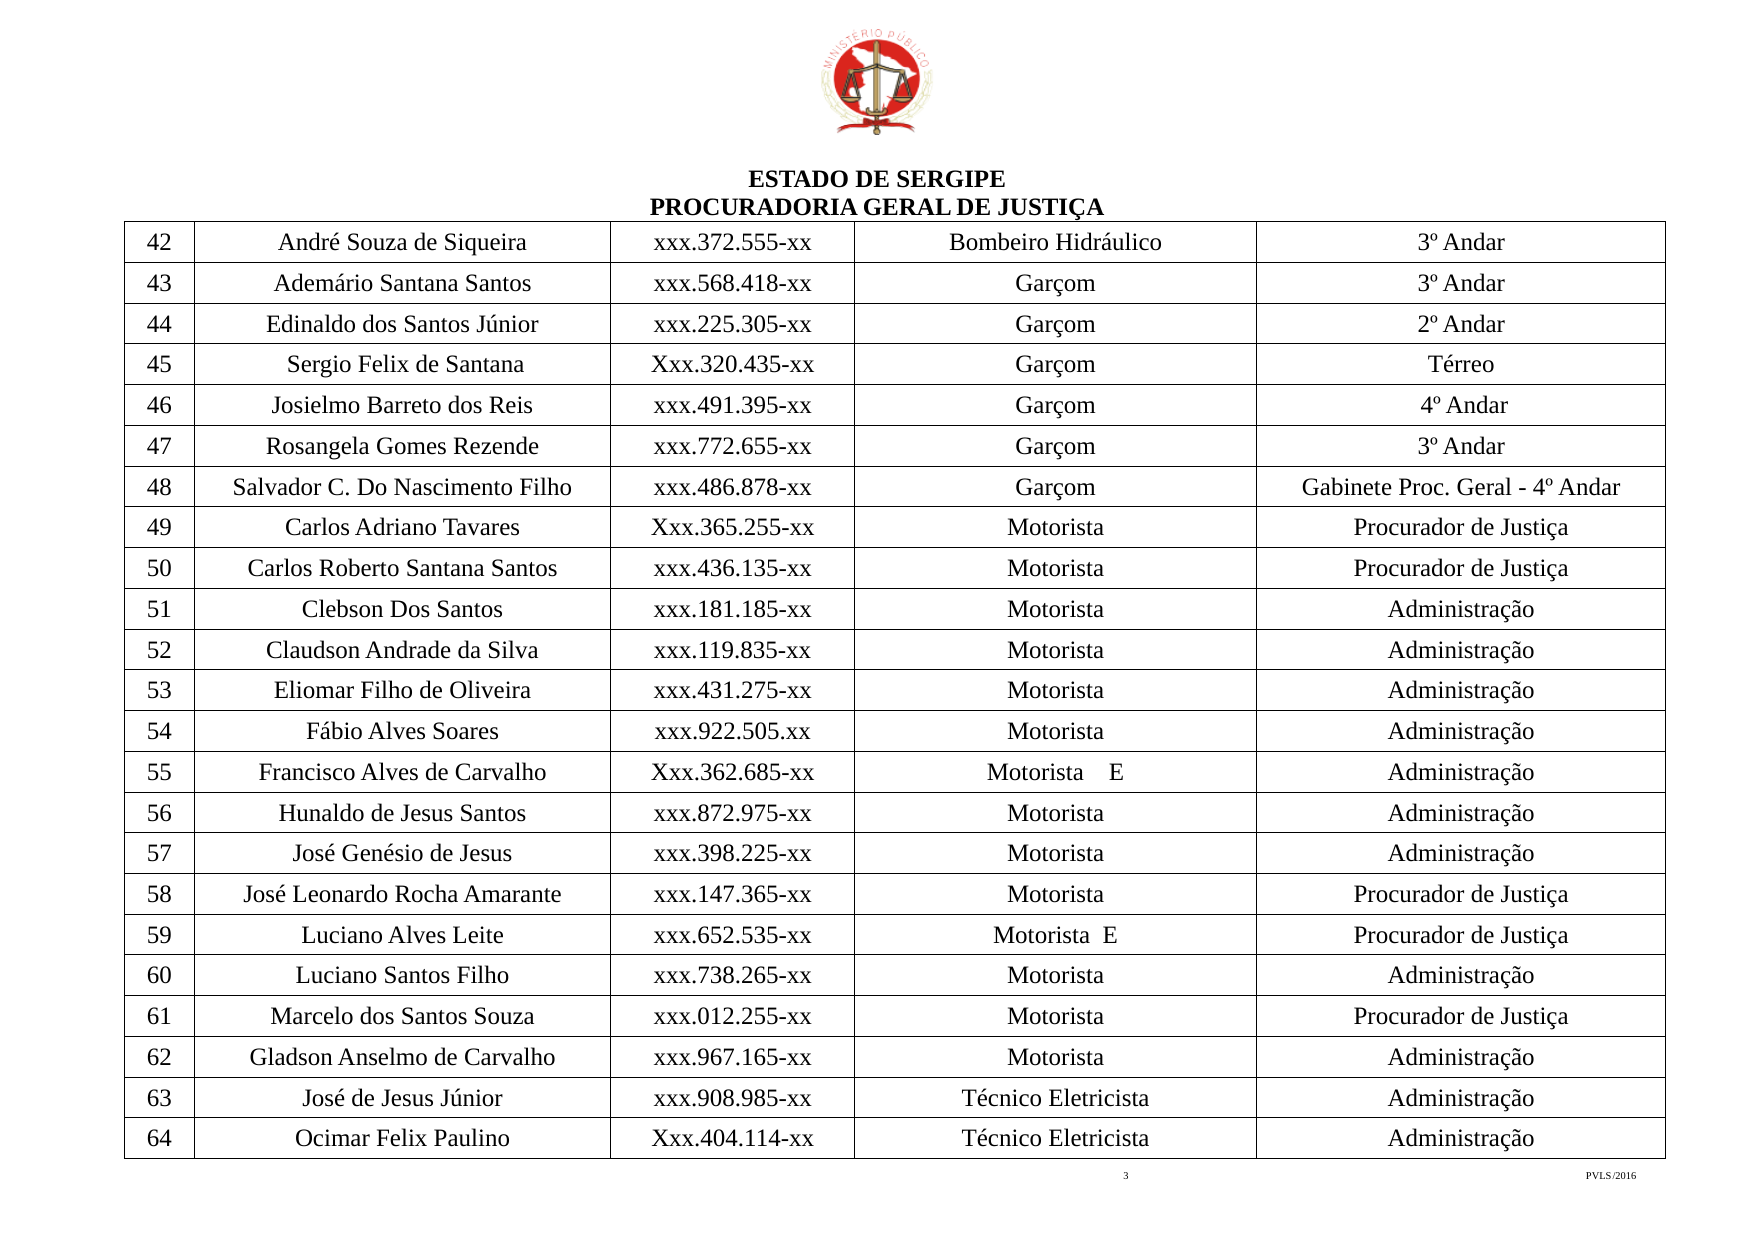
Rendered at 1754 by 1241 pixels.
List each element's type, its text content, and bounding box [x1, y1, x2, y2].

table_cell 53 [125, 670, 194, 710]
table_cell xxx.772.655-xx [611, 426, 854, 466]
table_cell Gladson Anselmo de Carvalho [195, 1037, 610, 1076]
table_cell Administração [1257, 752, 1665, 791]
table_cell Clebson Dos Santos [195, 589, 610, 628]
table_cell Administração [1257, 589, 1665, 628]
table_cell Garçom [855, 467, 1256, 506]
table_cell Motorista [855, 630, 1256, 669]
table_cell Gabinete Proc. Geral - 4º Andar [1257, 467, 1665, 506]
table_cell 58 [125, 874, 194, 913]
table_cell Técnico Eletricista [855, 1118, 1256, 1158]
table_cell Motorista [855, 996, 1256, 1036]
table_cell Administração [1257, 670, 1665, 710]
table_cell xxx.486.878-xx [611, 467, 854, 506]
table_cell Administração [1257, 630, 1665, 669]
table_cell Motorista [855, 670, 1256, 710]
table_cell 2º Andar [1257, 304, 1665, 343]
table_cell Hunaldo de Jesus Santos [195, 793, 610, 832]
table_cell Bombeiro Hidráulico [855, 222, 1256, 262]
table_cell 3º Andar [1257, 426, 1665, 466]
table_cell Xxx.320.435-xx [611, 344, 854, 384]
table_cell 49 [125, 507, 194, 547]
table_cell Procurador de Justiça [1257, 915, 1665, 954]
table_cell Garçom [855, 426, 1256, 466]
table_cell xxx.372.555-xx [611, 222, 854, 262]
table_cell Administração [1257, 1118, 1665, 1158]
table_cell 45 [125, 344, 194, 384]
table_cell 43 [125, 263, 194, 303]
table_cell Motorista E [855, 752, 1256, 791]
table_cell xxx.398.225-xx [611, 833, 854, 873]
table_cell xxx.872.975-xx [611, 793, 854, 832]
table_cell 3º Andar [1257, 263, 1665, 303]
table_cell Administração [1257, 711, 1665, 751]
table_cell Motorista [855, 833, 1256, 873]
table_cell Francisco Alves de Carvalho [195, 752, 610, 791]
table_cell Eliomar Filho de Oliveira [195, 670, 610, 710]
table_cell Xxx.404.114-xx [611, 1118, 854, 1158]
table_cell Claudson Andrade da Silva [195, 630, 610, 669]
table_cell Garçom [855, 263, 1256, 303]
table_cell xxx.967.165-xx [611, 1037, 854, 1076]
table_cell Procurador de Justiça [1257, 548, 1665, 588]
table_cell xxx.181.185-xx [611, 589, 854, 628]
table_cell 61 [125, 996, 194, 1036]
table_cell xxx.491.395-xx [611, 385, 854, 425]
table_cell 59 [125, 915, 194, 954]
table_cell 55 [125, 752, 194, 791]
table_cell Ademário Santana Santos [195, 263, 610, 303]
table_cell 52 [125, 630, 194, 669]
table_cell Motorista [855, 955, 1256, 995]
table_cell 46 [125, 385, 194, 425]
table_cell Motorista E [855, 915, 1256, 954]
table_cell André Souza de Siqueira [195, 222, 610, 262]
table_cell xxx.568.418-xx [611, 263, 854, 303]
table_cell Administração [1257, 833, 1665, 873]
table_cell Marcelo dos Santos Souza [195, 996, 610, 1036]
table_cell Rosangela Gomes Rezende [195, 426, 610, 466]
table_cell Carlos Adriano Tavares [195, 507, 610, 547]
table_cell 3º Andar [1257, 222, 1665, 262]
table_cell Procurador de Justiça [1257, 507, 1665, 547]
table_cell Luciano Alves Leite [195, 915, 610, 954]
table_cell Motorista [855, 874, 1256, 913]
table_cell Administração [1257, 955, 1665, 995]
table_cell 4º Andar [1257, 385, 1665, 425]
table_cell Josielmo Barreto dos Reis [195, 385, 610, 425]
table_cell 64 [125, 1118, 194, 1158]
table_cell Administração [1257, 793, 1665, 832]
table_cell Edinaldo dos Santos Júnior [195, 304, 610, 343]
table_cell 60 [125, 955, 194, 995]
table_cell Motorista [855, 711, 1256, 751]
table_cell Garçom [855, 304, 1256, 343]
table_cell José Leonardo Rocha Amarante [195, 874, 610, 913]
table_cell Técnico Eletricista [855, 1078, 1256, 1117]
table_cell 42 [125, 222, 194, 262]
table_cell Motorista [855, 1037, 1256, 1076]
table_cell xxx.908.985-xx [611, 1078, 854, 1117]
table_cell José Genésio de Jesus [195, 833, 610, 873]
table_cell xxx.922.505.xx [611, 711, 854, 751]
table_cell 47 [125, 426, 194, 466]
table_cell Sergio Felix de Santana [195, 344, 610, 384]
table_cell Xxx.362.685-xx [611, 752, 854, 791]
table_cell 48 [125, 467, 194, 506]
table_cell Xxx.365.255-xx [611, 507, 854, 547]
table_cell Térreo [1257, 344, 1665, 384]
table_cell xxx.652.535-xx [611, 915, 854, 954]
table_cell 56 [125, 793, 194, 832]
table_cell 62 [125, 1037, 194, 1076]
table_cell Luciano Santos Filho [195, 955, 610, 995]
table_cell Administração [1257, 1078, 1665, 1117]
table_cell Motorista [855, 589, 1256, 628]
table_cell Procurador de Justiça [1257, 874, 1665, 913]
table_cell Salvador C. Do Nascimento Filho [195, 467, 610, 506]
table_cell Motorista [855, 793, 1256, 832]
table_cell Fábio Alves Soares [195, 711, 610, 751]
table_cell xxx.225.305-xx [611, 304, 854, 343]
table_cell Ocimar Felix Paulino [195, 1118, 610, 1158]
table_cell 50 [125, 548, 194, 588]
table_cell Administração [1257, 1037, 1665, 1076]
table_cell Carlos Roberto Santana Santos [195, 548, 610, 588]
table_cell 54 [125, 711, 194, 751]
table_cell 57 [125, 833, 194, 873]
table_cell Garçom [855, 385, 1256, 425]
table_cell Garçom [855, 344, 1256, 384]
table_cell xxx.431.275-xx [611, 670, 854, 710]
table_cell Motorista [855, 507, 1256, 547]
table_cell xxx.119.835-xx [611, 630, 854, 669]
table_cell xxx.147.365-xx [611, 874, 854, 913]
table_cell 51 [125, 589, 194, 628]
table_cell xxx.012.255-xx [611, 996, 854, 1036]
table_cell 44 [125, 304, 194, 343]
table_cell xxx.738.265-xx [611, 955, 854, 995]
table_cell Motorista [855, 548, 1256, 588]
table_cell xxx.436.135-xx [611, 548, 854, 588]
table_cell José de Jesus Júnior [195, 1078, 610, 1117]
table_cell 63 [125, 1078, 194, 1117]
table_cell Procurador de Justiça [1257, 996, 1665, 1036]
